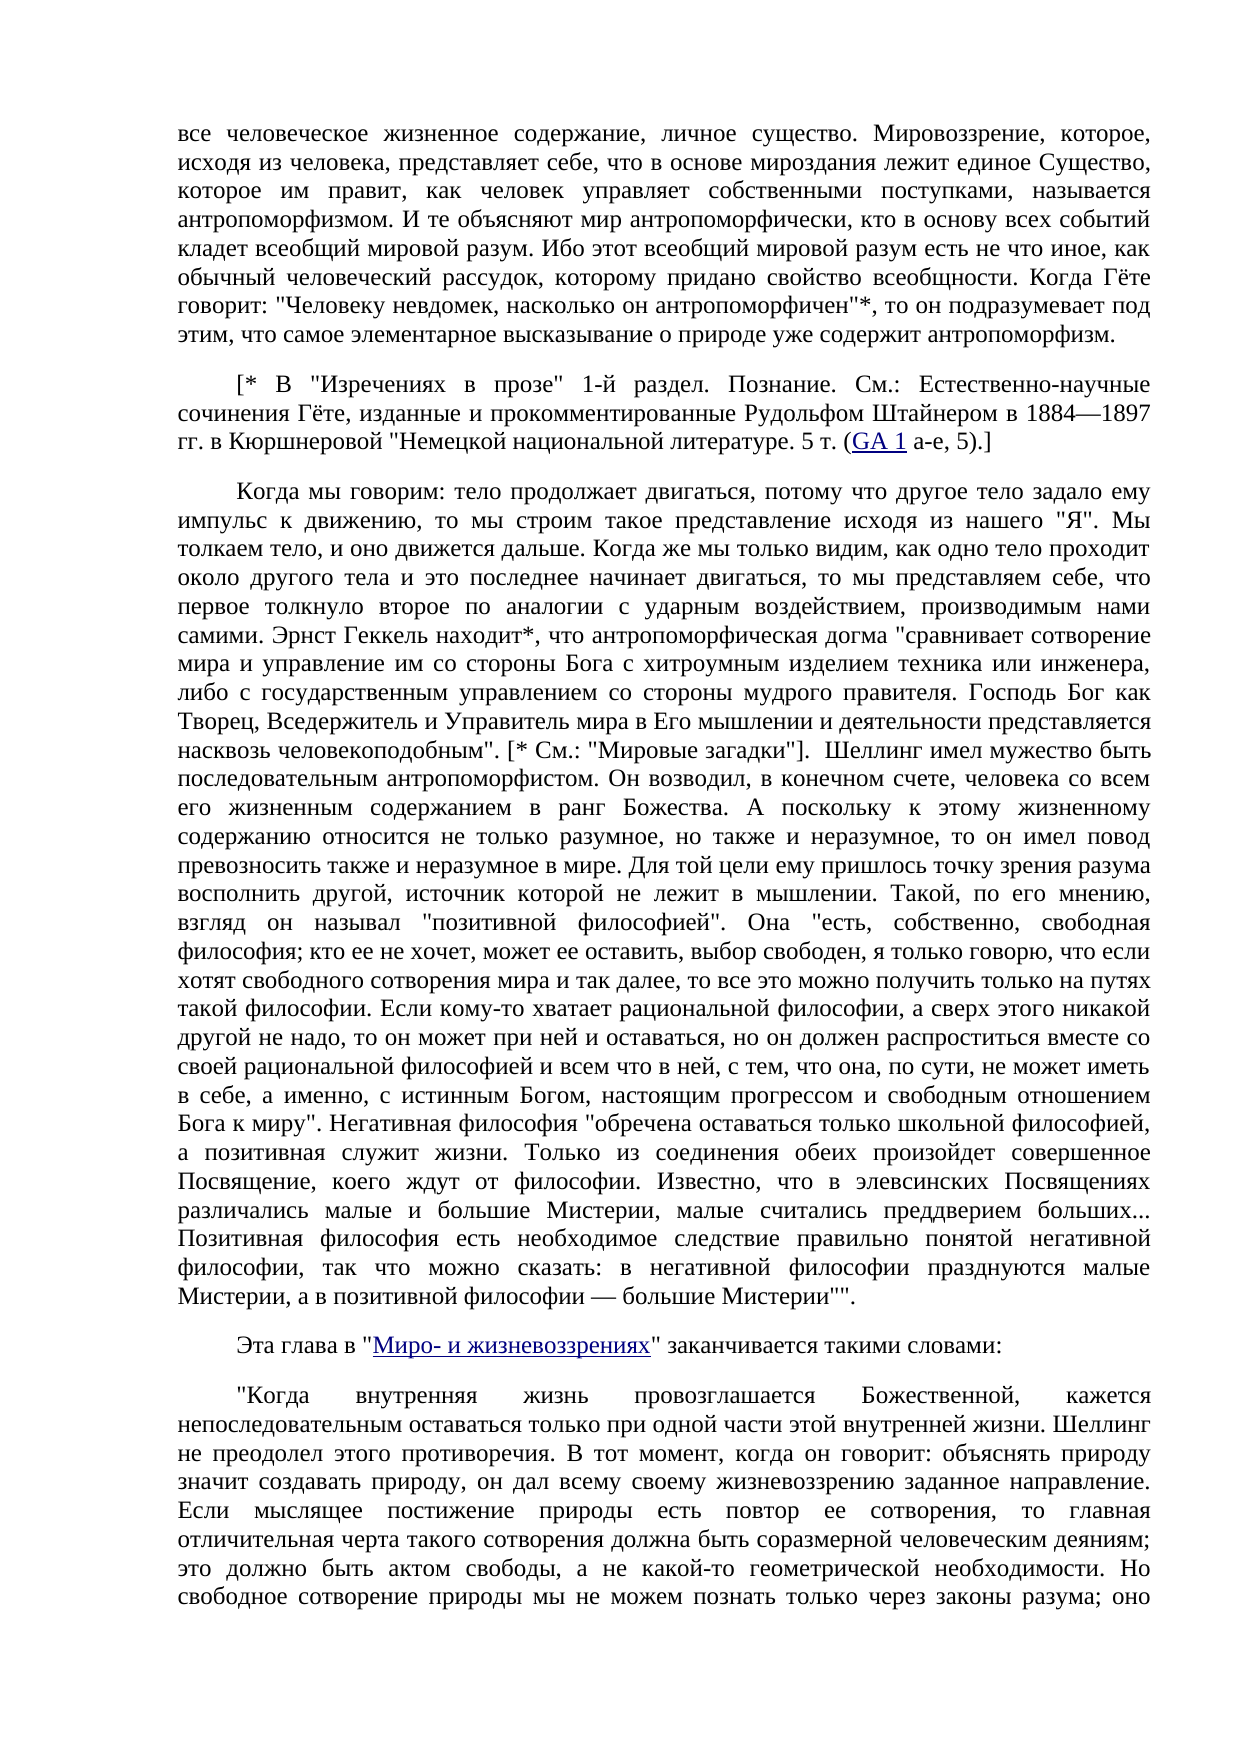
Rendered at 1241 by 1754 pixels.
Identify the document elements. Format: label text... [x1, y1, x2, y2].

text Когда мы говорим: тело продолжает двигаться, потому что другое тело задало ему импульс к движению, то мы строим такое представление исходя из нашего "Я". Мы толкаем тело, и оно движется дальше. Когда же мы только видим, как одно тело проходит около другого тела и это последнее начинает двигаться, то мы представляем себе, что первое толкнуло второе по аналогии c ударным воздействием, производимым нами самими. Эрнст Геккель находит*, что антропоморфическая догма "сравнивает сотворение мира и управление им со стороны Бога с хитроумным изделием техника или инженера, либо с государственным управлением со стороны мудрого правителя. Господь Бог как Творец, Вседержитель и Управитель мира в Его мышлении и деятельности представляется насквозь человекоподобным". [* См.: "Мировые загадки"]. Шеллинг имел мужество быть последовательным антропоморфистом. Он возводил, в конечном счете, человека со всем его жизненным содержанием в ранг Божества. А поскольку к этому жизненному содержанию относится не только разумное, но также и неразумное, то он имел повод превозносить также и неразумное в мире. Для той цели ему пришлось точку зрения разума восполнить другой, источник которой не лежит в мышлении. Такой, по его мнению, взгляд он называл "позитивной философией". Она "есть, собственно, свободная философия; кто ее не хочет, может ее оставить, выбор свободен, я только говорю, что если хотят свободного сотворения мира и так далее, то все это можно получить только на путях такой философии. Если кому-то хватает рациональной философии, а сверх этого никакой другой не надо, то он может при ней и оставаться, но он должен распроститься вместе со своей рациональной философией и всем что в ней, с тем, что она, по сути, не может иметь в себе, а именно, с истинным Богом, настоящим прогрессом и свободным отношением Бога к миру". Негативная философия "обречена оставаться только школьной философией, а позитивная служит жизни. Только из соединения обеих произойдет совершенное Посвящение, коего ждут от философии. Известно, что в элевсинских Посвящениях различались малые и большие Мистерии, малые считались преддверием больших... Позитивная философия есть необходимое следствие правильно понятой негативной философии, так что можно сказать: в негативной философии празднуются малые Мистерии, а в позитивной философии — большие Мистерии"". [177, 476, 1152, 1310]
text [* В "Изречениях в прозе" 1-й раздел. Познание. См.: Естественно-научные сочинения Гёте, изданные и прокомментированные Рудольфом Штайнером в 1884—1897 гг. в Кюршнеровой "Немецкой национальной литературе. 5 т. (GA 1 а-е, 5).] [177, 369, 1152, 455]
text все человеческое жизненное содержание, личное существо. Мировоззрение, которое, исходя из человека, представляет себе, что в основе мироздания лежит единое Существо, которое им правит, как человек управляет собственными поступками, называется антропоморфизмом. И те объясняют мир антропоморфически, кто в основу всех событий кладет всеобщий мировой разум. Ибо этот всеобщий мировой разум есть не что иное, как обычный человеческий рассудок, которому придано свойство всеобщности. Когда Гёте говорит: "Человеку невдомек, насколько он антропоморфичен"*, то он подразумевает под этим, что самое элементарное высказывание о природе уже содержит антропоморфизм. [177, 118, 1152, 348]
text Эта глава в "Миро- и жизневоззрениях" заканчивается такими словами: [177, 1331, 1152, 1359]
text "Когда внутренняя жизнь провозглашается Божественной, кажется непоследовательным оставаться только при одной части этой внутренней жизни. Шеллинг не преодолел этого противоречия. В тот момент, когда он говорит: объяснять природу значит создавать природу, он дал всему своему жизневоззрению заданное направление. Если мыслящее постижение природы есть повтор ее сотворения, то главная отличительная черта такого сотворения должна быть соразмерной человеческим деяниям; это должно быть актом свободы, а не какой-то геометрической необходимости. Но свободное сотворение природы мы не можем познать только через законы разума; оно [177, 1380, 1152, 1610]
